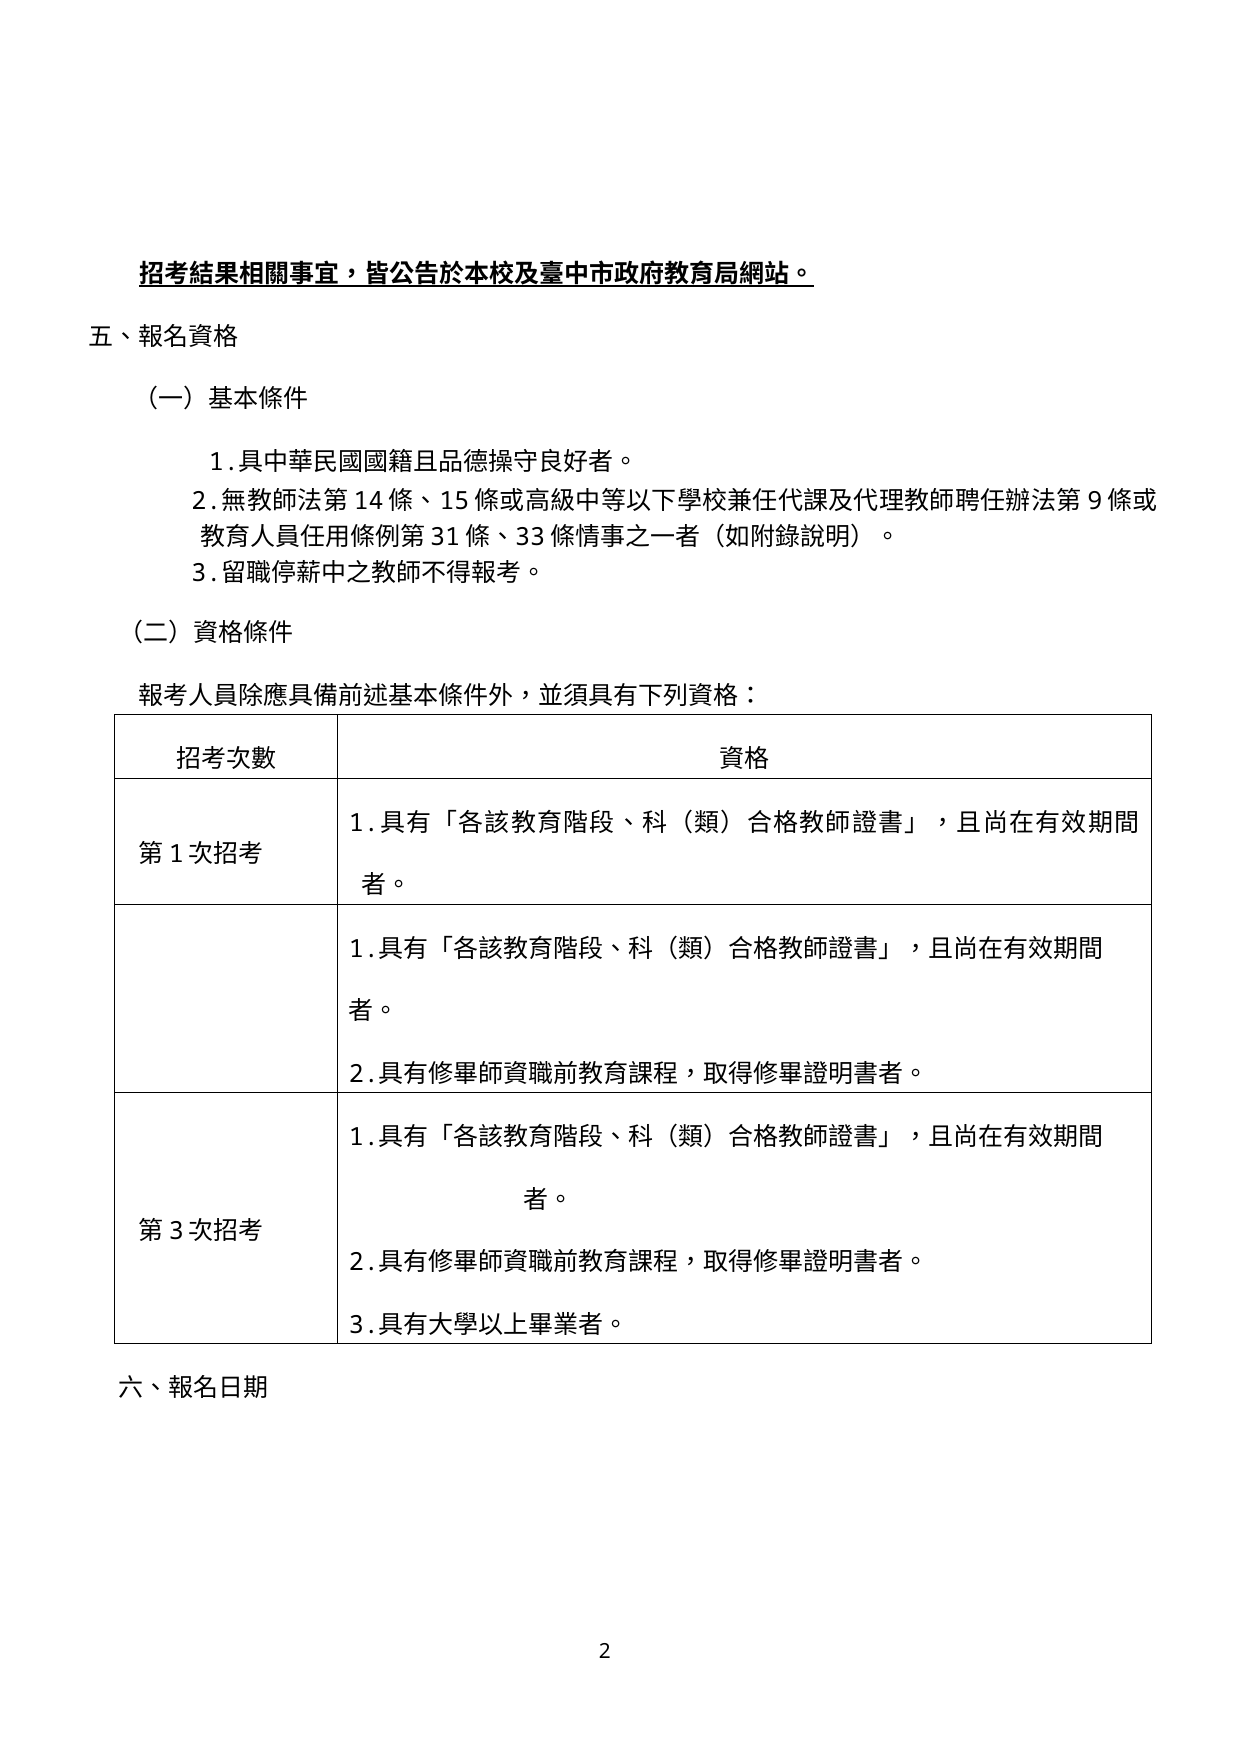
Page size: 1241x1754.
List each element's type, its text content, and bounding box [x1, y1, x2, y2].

text 五、報名資格 [89, 293, 1157, 355]
text 六、報名日期 [89, 1344, 1157, 1407]
text 1.具中華民國國籍且品德操守良好者。 [89, 418, 1157, 480]
table_cell 1.具有「各該教育階段、科（類）合格教師證書」，且尚在有效期間者。 [338, 779, 1151, 904]
text （一）基本條件 [89, 355, 1157, 418]
text 2.無教師法第14條、15條或高級中等以下學校兼任代課及代理教師聘任辦法第9條或教育人員任用條例第31條、33條情事之一者（如附錄說明）。 [176, 480, 1157, 553]
text 3.留職停薪中之教師不得報考。 [176, 553, 1157, 589]
table_cell 1.具有「各該教育階段、科（類）合格教師證書」，且尚在有效期間者。 2.具有修畢師資職前教育課程，取得修畢證明書者。 3.具有大學以上畢業者。 [338, 1093, 1151, 1343]
table_header 資格 [338, 715, 1151, 778]
table_cell 第3次招考 [115, 1093, 337, 1343]
table_cell 第1次招考 [115, 779, 337, 904]
table_cell 第2次招考 [115, 905, 337, 1092]
table_cell 1.具有「各該教育階段、科（類）合格教師證書」，且尚在有效期間者。 2.具有修畢師資職前教育課程，取得修畢證明書者。 [338, 905, 1151, 1092]
text （二）資格條件 [89, 589, 1157, 652]
text 招考結果相關事宜，皆公告於本校及臺中市政府教育局網站。 [89, 230, 1157, 293]
table_header 招考次數 [115, 715, 337, 778]
text 報考人員除應具備前述基本條件外，並須具有下列資格： [114, 652, 1157, 714]
